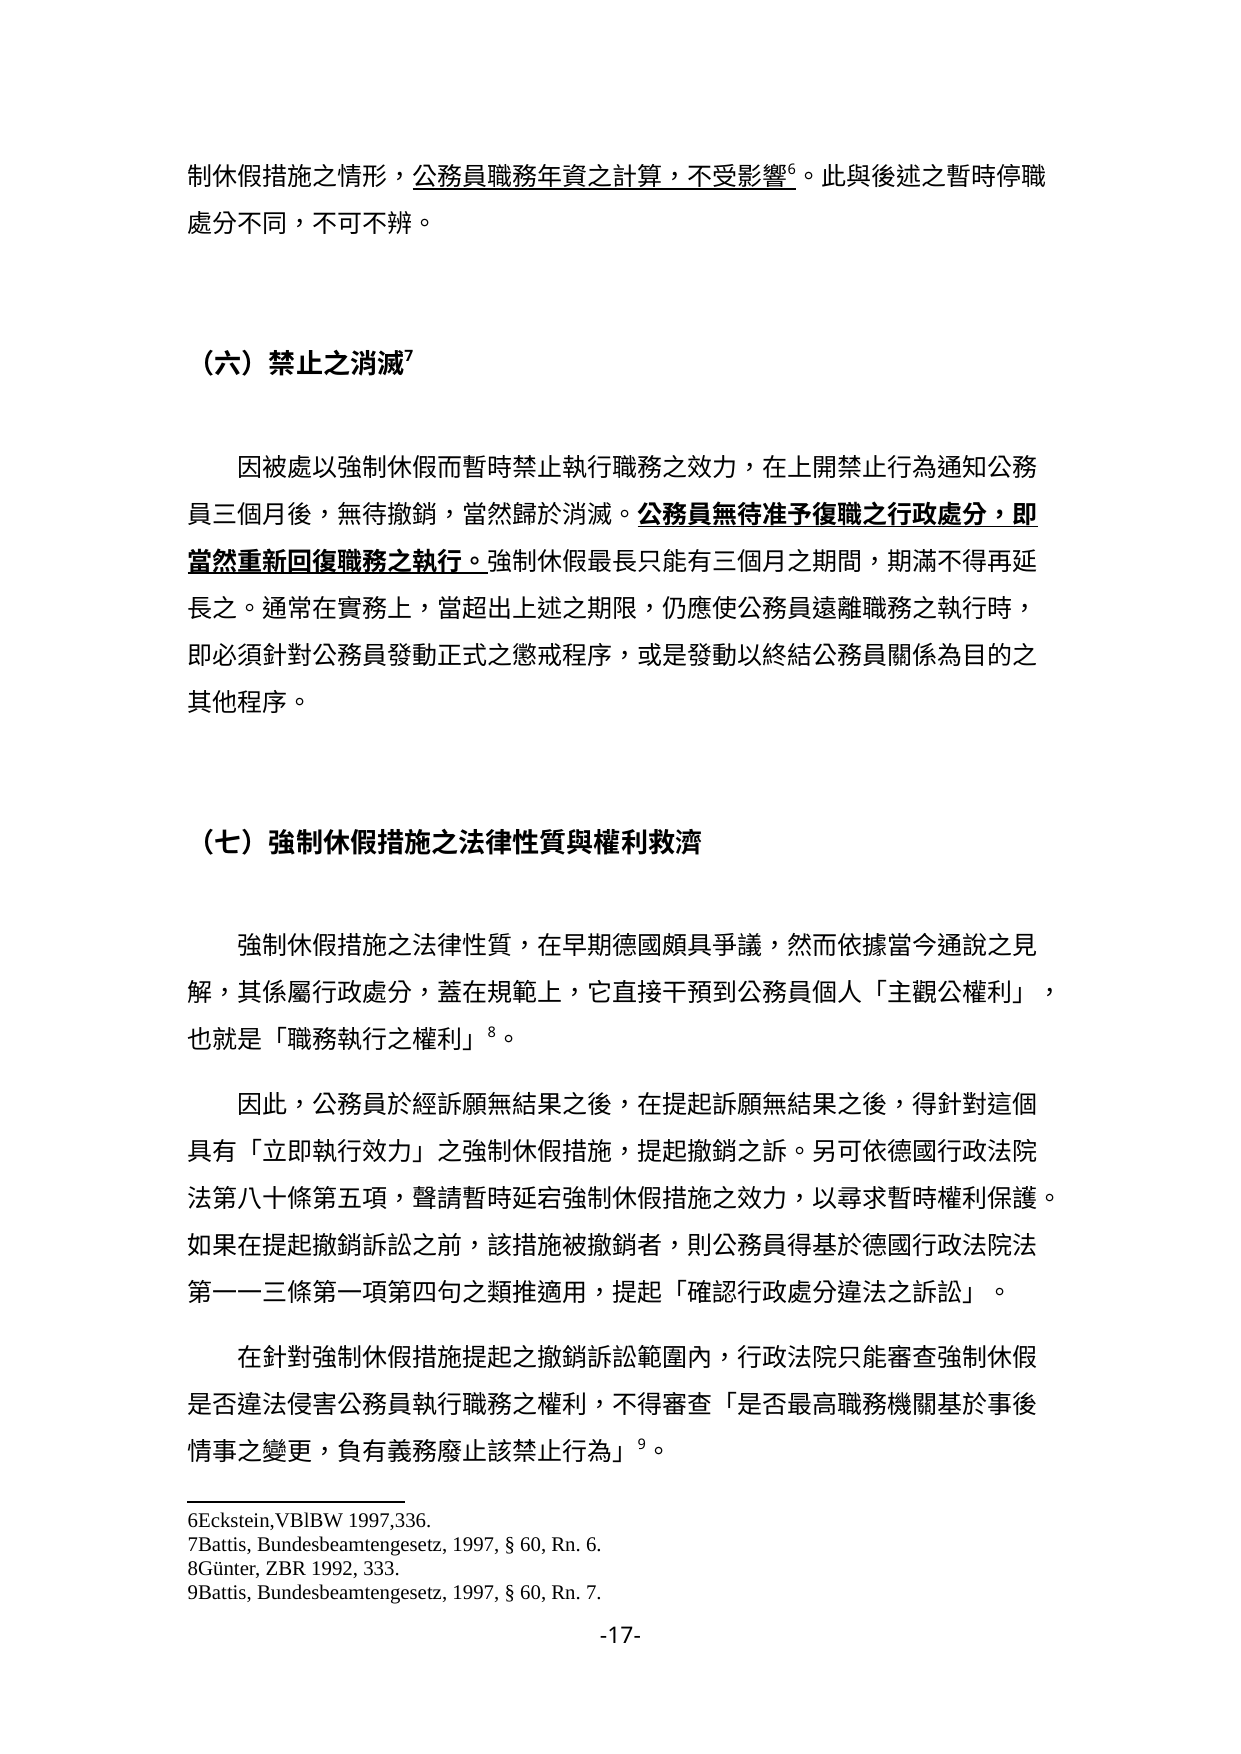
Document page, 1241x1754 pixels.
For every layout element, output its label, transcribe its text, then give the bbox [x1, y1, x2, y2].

text 制休假措施之情形，公務員職務年資之計算，不受影響。此與後述之暫時停職處分不同，不可不辨。 [187, 150, 1053, 234]
text （六）禁止之消滅 [187, 318, 1053, 393]
text （七）強制休假措施之法律性質與權利救濟 [187, 797, 1053, 872]
text 在針對強制休假措施提起之撤銷訴訟範圍內，行政法院只能審查強制休假是否違法侵害公務員執行職務之權利，不得審查「是否最高職務機關基於事後情事之變更，負有義務廢止該禁止行為」。 [187, 1331, 1053, 1462]
text 因此，公務員於經訴願無結果之後，在提起訴願無結果之後，得針對這個具有「立即執行效力」之強制休假措施，提起撤銷之訴。另可依德國行政法院法第八十條第五項，聲請暫時延宕強制休假措施之效力，以尋求暫時權利保護。如果在提起撤銷訴訟之前，該措施被撤銷者，則公務員得基於德國行政法院法第一一三條第一項第四句之類推適用，提起「確認行政處分違法之訴訟」。 [187, 1078, 1053, 1303]
text Battis, Bundesbeamtengesetz, 1997, § 60, Rn. 7. [187, 1580, 1053, 1604]
text Günter, ZBR 1992, 333. [187, 1556, 1053, 1580]
text Eckstein,VBlBW 1997,336. [187, 1508, 1053, 1532]
text 因被處以強制休假而暫時禁止執行職務之效力，在上開禁止行為通知公務員三個月後，無待撤銷，當然歸於消滅。公務員無待准予復職之行政處分，即當然重新回復職務之執行。強制休假最長只能有三個月之期間，期滿不得再延長之。通常在實務上，當超出上述之期限，仍應使公務員遠離職務之執行時，即必須針對公務員發動正式之懲戒程序，或是發動以終結公務員關係為目的之其他程序。 [187, 441, 1053, 713]
text 強制休假措施之法律性質，在早期德國頗具爭議，然而依據當今通說之見解，其係屬行政處分，蓋在規範上，它直接干預到公務員個人「主觀公權利」，也就是「職務執行之權利」。 [187, 919, 1053, 1050]
text Battis, Bundesbeamtengesetz, 1997, § 60, Rn. 6. [187, 1532, 1053, 1556]
